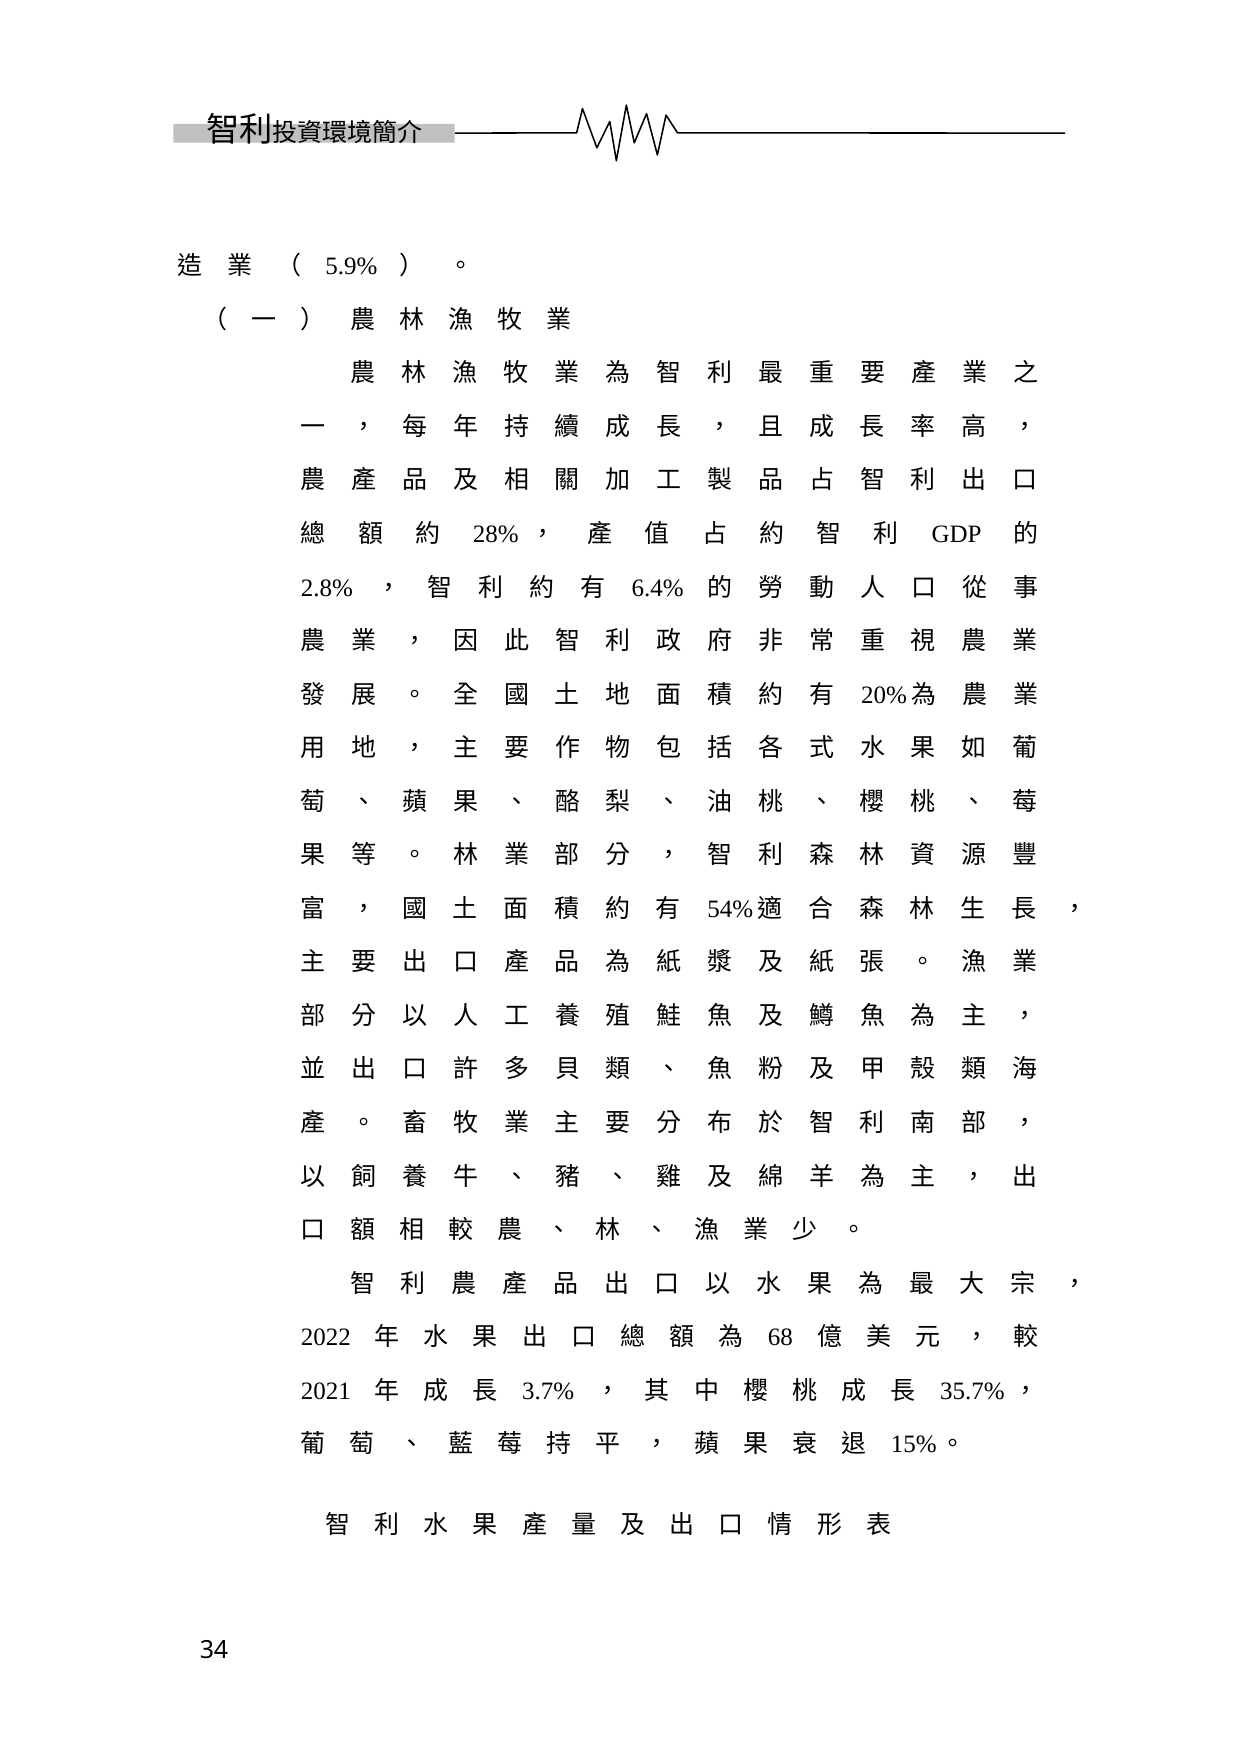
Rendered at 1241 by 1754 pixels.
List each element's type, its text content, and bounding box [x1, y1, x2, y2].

text 農林漁牧業為智利最重要產業之一，每年持續成長，且成長率高，農產品及相關加工製品占智利出口總額約28%，產值占約智利GDP的2.8%，智利約有6.4%的勞動人口從事農業，因此智利政府非常重視農業發展。全國土地面積約有20%為農業用地，主要作物包括各式水果如葡萄、蘋果、酪梨、油桃、櫻桃、莓果等。林業部分，智利森林資源豐富，國土面積約有54%適合森林生長，主要出口產品為紙漿及紙張。漁業部分以人工養殖鮭魚及鱒魚為主，並出口許多貝類、魚粉及甲殼類海產。畜牧業主要分布於智利南部，以飼養牛、豬、雞及綿羊為主，出口額相較農、林、漁業少。 [276, 344, 1063, 1254]
text 2022年智利經濟成長較2021年放緩，礦業衰退4.1%、製造業衰退2.5%、商業服務業衰退4.2%、農林漁牧業小幅成長0.1%、營造業成長0.6%、水電瓦斯業成長9.9%，運輸業則因後疫情各國放寬防疫規定而成長10.5%，服務業方面個人服務及企業服務分別成長12.1%及6%、資通訊服務成長6.8%。此外，2022年各業別占國內生產毛額（GDP）比率仍以礦業居冠，礦業（14.2%，其中銅礦占10.9%）、金融及企業服務（12.2%）、個人服務業（12.1%）、商業及旅宿業（10.6%）、製造業（9.7%，其中食飲品加工占3.9%）、營造業（5.9%）。 [178, 237, 1063, 291]
text 智利水果產量及出口情形表 [178, 1495, 1063, 1549]
text （一）農林漁牧業 [202, 291, 1063, 344]
text 智利農產品出口以水果為最大宗，2022年水果出口總額為68億美元，較2021年成長3.7%，其中櫻桃成長35.7%，葡萄、藍莓持平，蘋果衰退15%。 [276, 1254, 1063, 1469]
